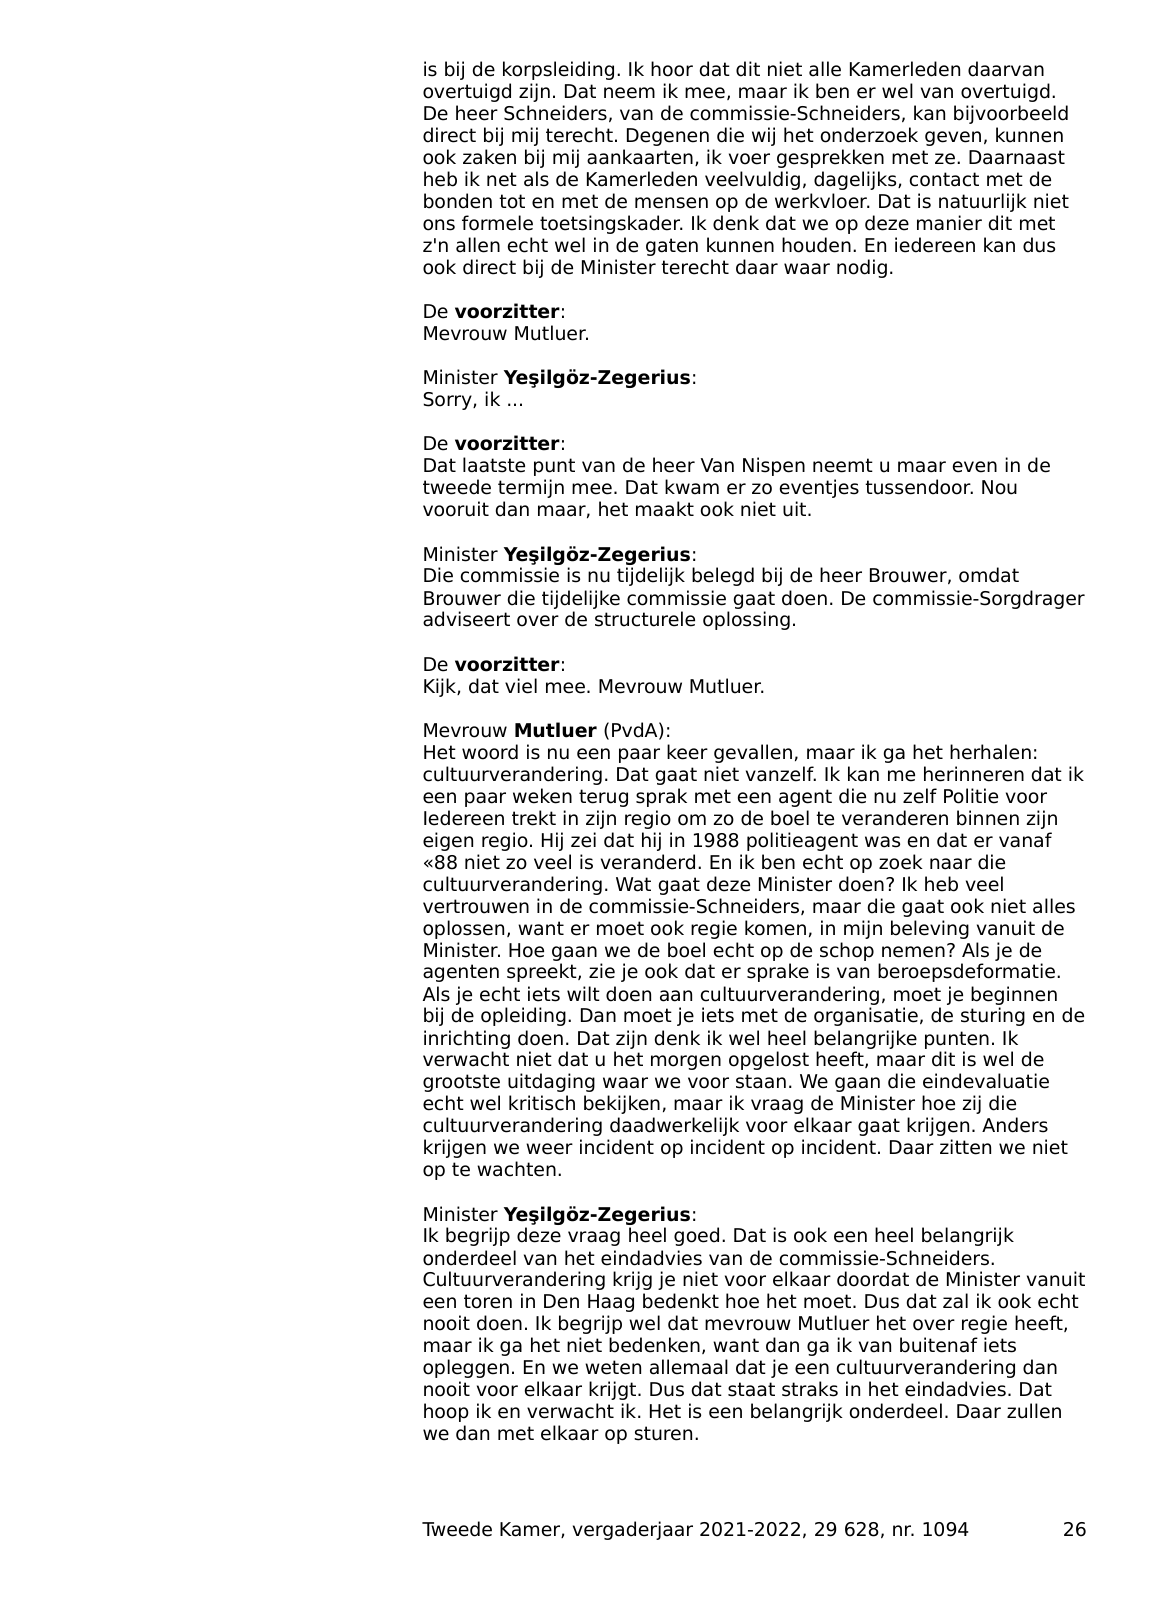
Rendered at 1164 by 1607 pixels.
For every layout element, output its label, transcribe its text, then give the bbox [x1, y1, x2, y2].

text Sorry, ik ... [422, 389, 1087, 411]
text De voorzitter: [422, 653, 1087, 676]
text Die commissie is nu tijdelijk belegd bij de heer Brouwer, omdat Brouwer die tijdelijke commissie gaat doen. De commissie-Sorgdrager adviseert over de structurele oplossing. [422, 565, 1087, 631]
text De voorzitter: [422, 433, 1087, 455]
text Mevrouw Mutluer. [422, 323, 1087, 345]
text Het woord is nu een paar keer gevallen, maar ik ga het herhalen: cultuurverandering. Dat gaat niet vanzelf. Ik kan me herinneren dat ik een paar weken terug sprak met een agent die nu zelf Politie voor Iedereen trekt in zijn regio om zo de boel te veranderen binnen zijn eigen regio. Hij zei dat hij in 1988 politieagent was en dat er vanaf «88 niet zo veel is veranderd. En ik ben echt op zoek naar die cultuurverandering. Wat gaat deze Minister doen? Ik heb veel vertrouwen in de commissie-Schneiders, maar die gaat ook niet alles oplossen, want er moet ook regie komen, in mijn beleving vanuit de Minister. Hoe gaan we de boel echt op de schop nemen? Als je de agenten spreekt, zie je ook dat er sprake is van beroepsdeformatie. Als je echt iets wilt doen aan cultuurverandering, moet je beginnen bij de opleiding. Dan moet je iets met de organisatie, de sturing en de inrichting doen. Dat zijn denk ik wel heel belangrijke punten. Ik verwacht niet dat u het morgen opgelost heeft, maar dit is wel de grootste uitdaging waar we voor staan. We gaan die eindevaluatie echt wel kritisch bekijken, maar ik vraag de Minister hoe zij die cultuurverandering daadwerkelijk voor elkaar gaat krijgen. Anders krijgen we weer incident op incident op incident. Daar zitten we niet op te wachten. [422, 742, 1087, 1181]
text Dat laatste punt van de heer Van Nispen neemt u maar even in de tweede termijn mee. Dat kwam er zo eventjes tussendoor. Nou vooruit dan maar, het maakt ook niet uit. [422, 455, 1087, 521]
text Kijk, dat viel mee. Mevrouw Mutluer. [422, 676, 1087, 697]
text Minister Yeşilgöz-Zegerius: [422, 367, 1087, 389]
text is bij de korpsleiding. Ik hoor dat dit niet alle Kamerleden daarvan overtuigd zijn. Dat neem ik mee, maar ik ben er wel van overtuigd. De heer Schneiders, van de commissie-Schneiders, kan bijvoorbeeld direct bij mij terecht. Degenen die wij het onderzoek geven, kunnen ook zaken bij mij aankaarten, ik voer gesprekken met ze. Daarnaast heb ik net als de Kamerleden veelvuldig, dagelijks, contact met de bonden tot en met de mensen op de werkvloer. Dat is natuurlijk niet ons formele toetsingskader. Ik denk dat we op deze manier dit met z'n allen echt wel in de gaten kunnen houden. En iedereen kan dus ook direct bij de Minister terecht daar waar nodig. [422, 59, 1087, 279]
text Minister Yeşilgöz-Zegerius: [422, 1203, 1087, 1225]
text Mevrouw Mutluer (PvdA): [422, 720, 1087, 742]
text Ik begrijp deze vraag heel goed. Dat is ook een heel belangrijk onderdeel van het eindadvies van de commissie-Schneiders. Cultuurverandering krijg je niet voor elkaar doordat de Minister vanuit een toren in Den Haag bedenkt hoe het moet. Dus dat zal ik ook echt nooit doen. Ik begrijp wel dat mevrouw Mutluer het over regie heeft, maar ik ga het niet bedenken, want dan ga ik van buitenaf iets opleggen. En we weten allemaal dat je een cultuurverandering dan nooit voor elkaar krijgt. Dus dat staat straks in het eindadvies. Dat hoop ik en verwacht ik. Het is een belangrijk onderdeel. Daar zullen we dan met elkaar op sturen. [422, 1225, 1087, 1445]
text De voorzitter: [422, 301, 1087, 323]
text Minister Yeşilgöz-Zegerius: [422, 543, 1087, 565]
